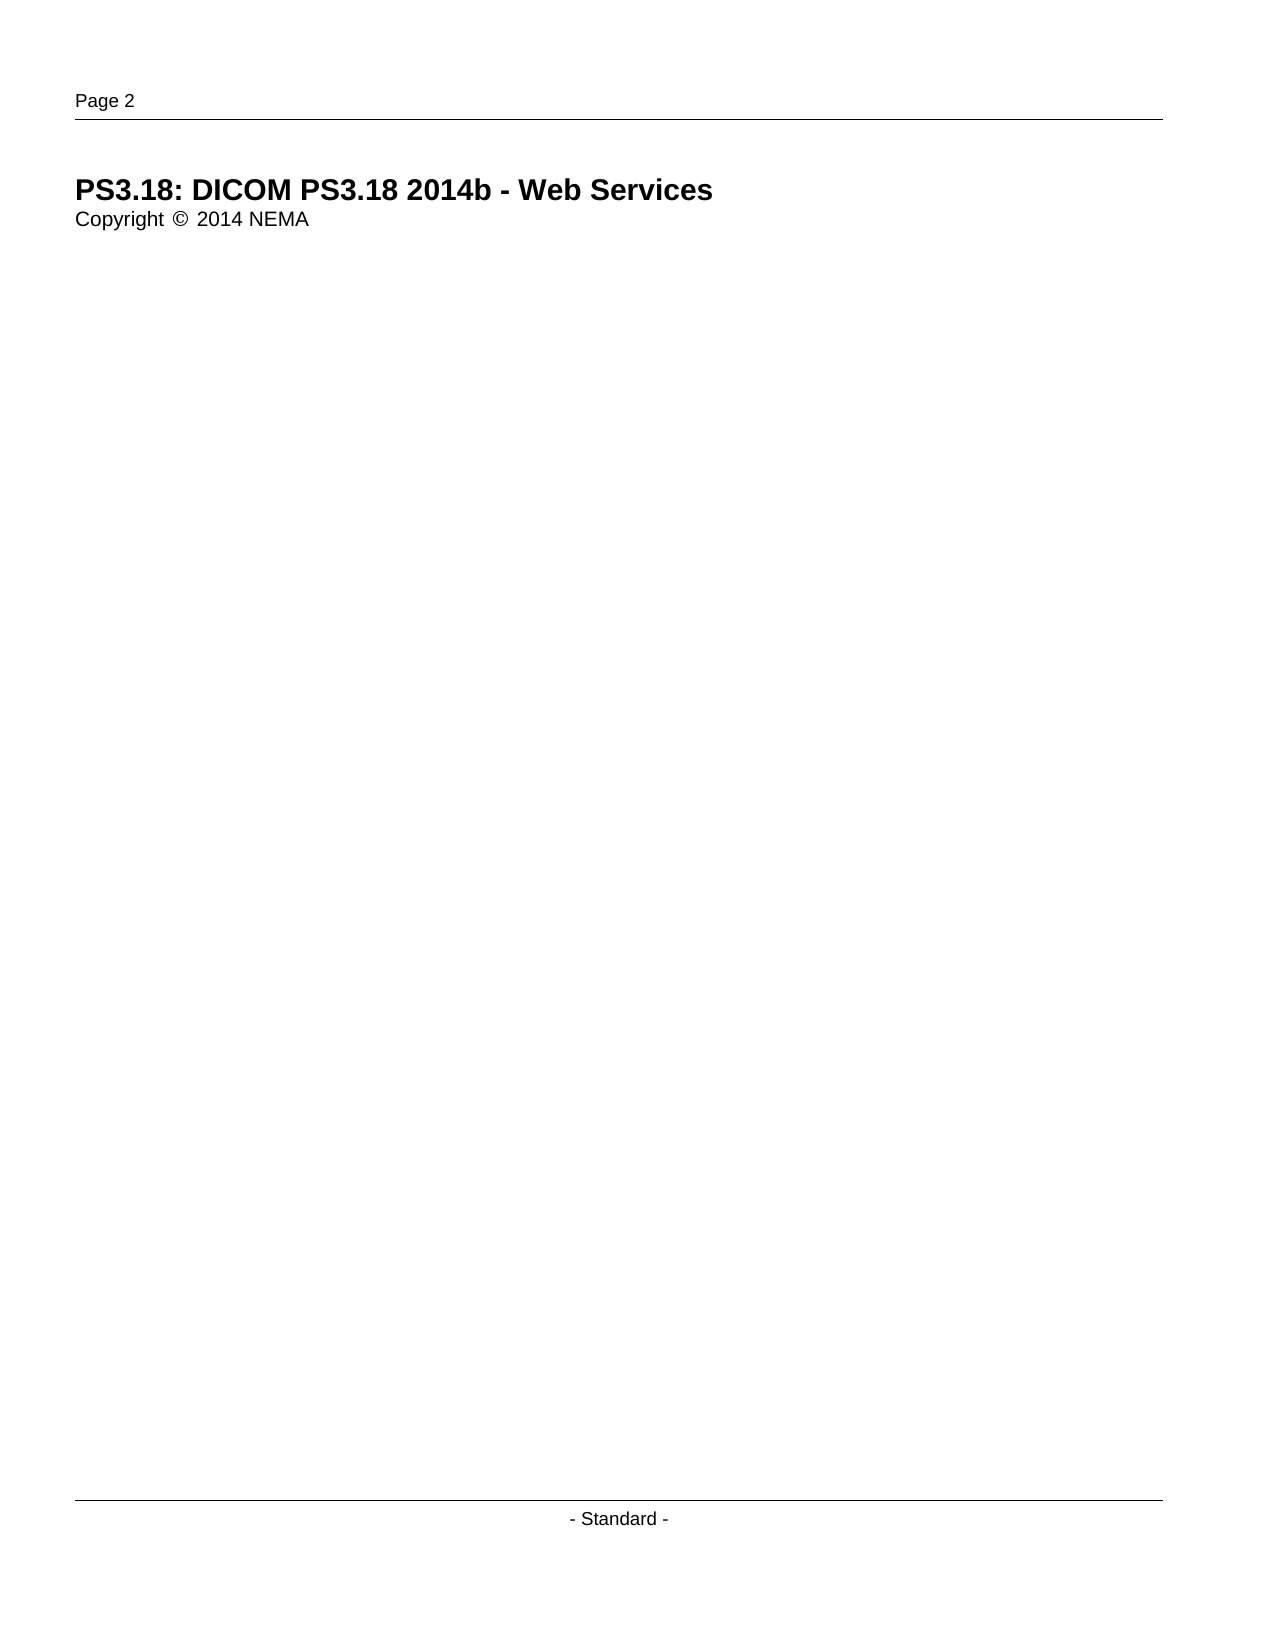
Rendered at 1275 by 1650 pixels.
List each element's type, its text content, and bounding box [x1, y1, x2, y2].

text PS3.18: DICOM PS3.18 2014b - Web Services [75, 172, 1162, 207]
text Copyright © 2014 NEMA [75, 207, 1162, 232]
